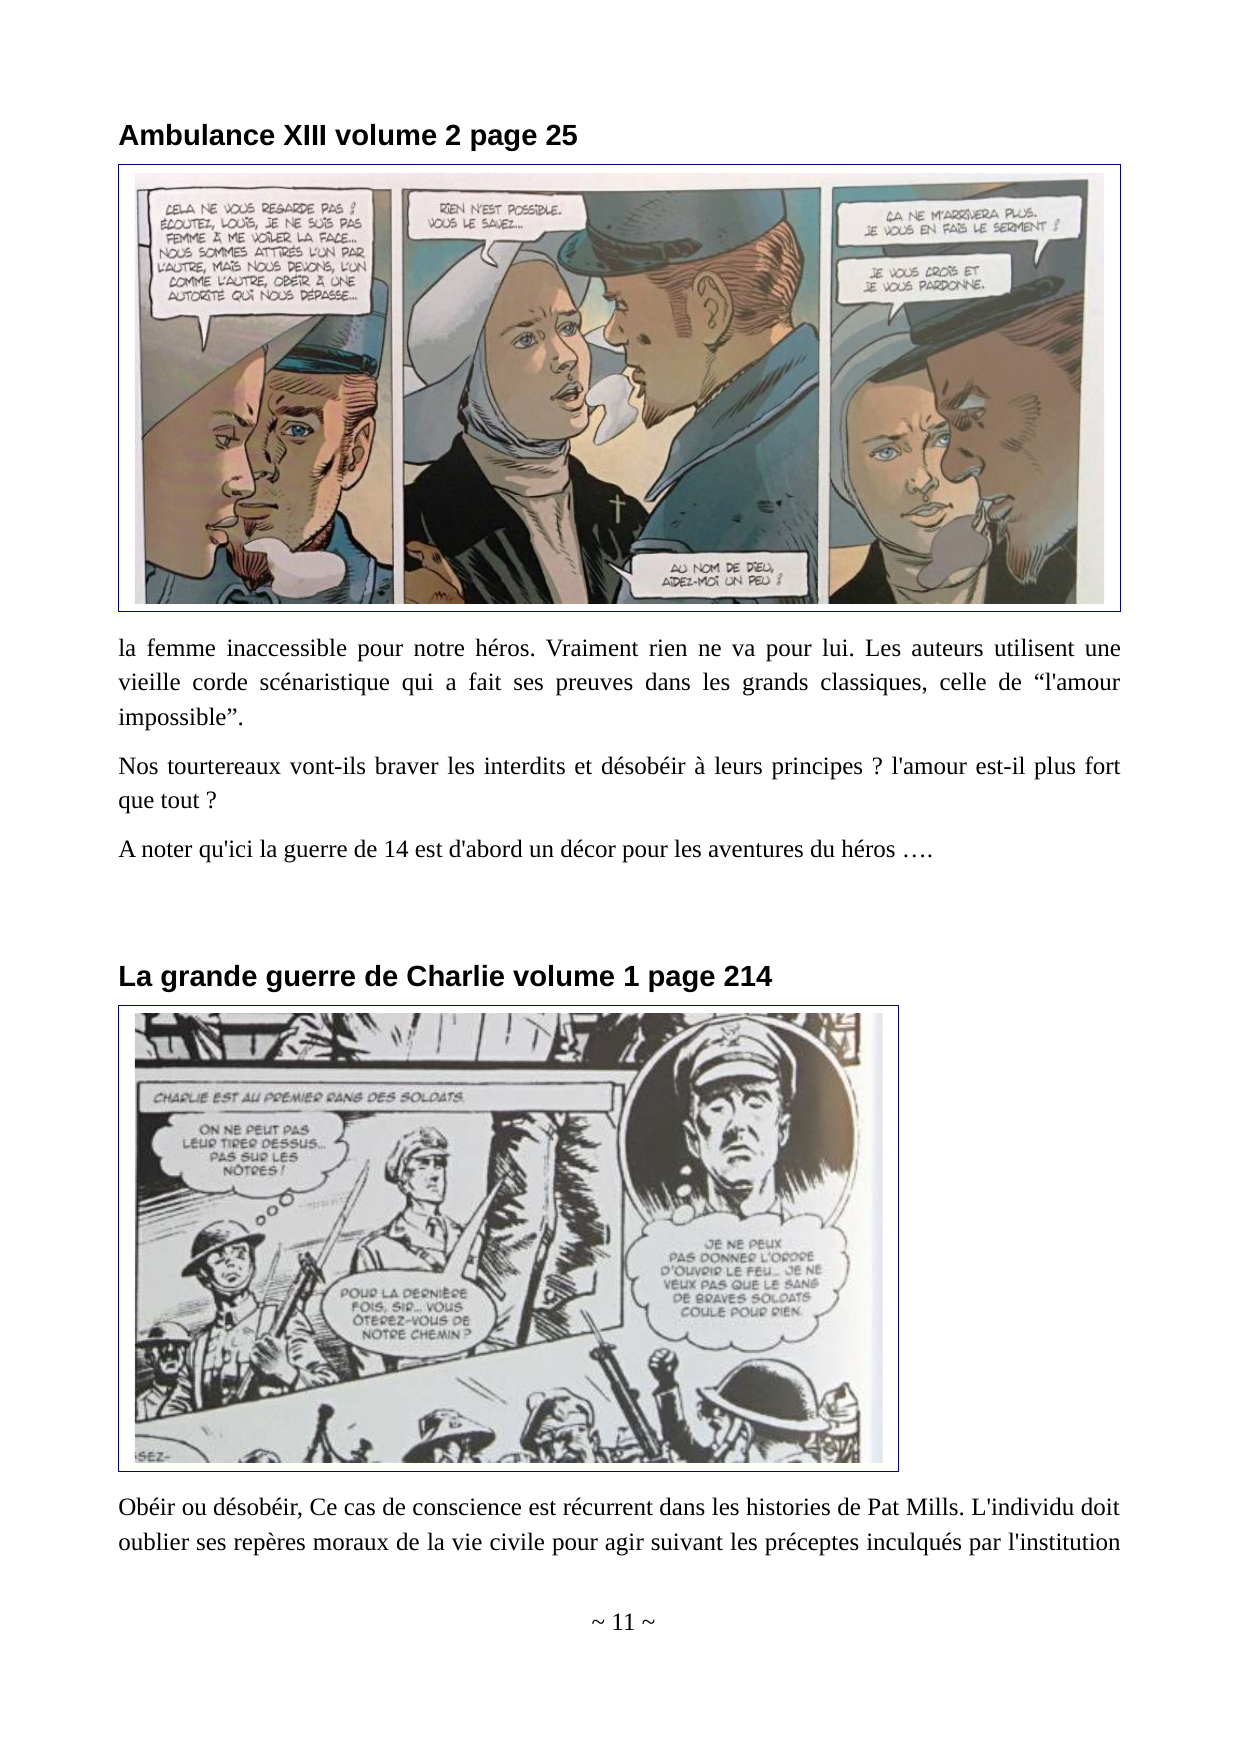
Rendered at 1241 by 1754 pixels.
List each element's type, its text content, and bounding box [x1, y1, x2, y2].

picture [134, 1013, 883, 1463]
text Obéir ou désobéir, Ce cas de conscience est récurrent dans les histories de Pat Mills. L'individu doit oublier ses repères moraux de la vie civile pour agir suivant les préceptes inculqués par l'institution [118, 1492, 1122, 1555]
picture [134, 173, 1105, 604]
text A noter qu'ici la guerre de 14 est d'abord un décor pour les aventures du héros …. [118, 834, 1122, 863]
subtitle Ambulance XIII volume 2 page 25 [118, 118, 1122, 152]
subtitle La grande guerre de Charlie volume 1 page 214 [118, 959, 1122, 992]
text Nos tourtereaux vont-ils braver les interdits et désobéir à leurs principes ? l'amour est-il plus fort que tout ? [118, 751, 1122, 814]
text la femme inaccessible pour notre héros. Vraiment rien ne va pour lui. Les auteurs utilisent une vieille corde scénaristique qui a fait ses preuves dans les grands classiques, celle de “l'amour impossible”. [118, 633, 1122, 731]
